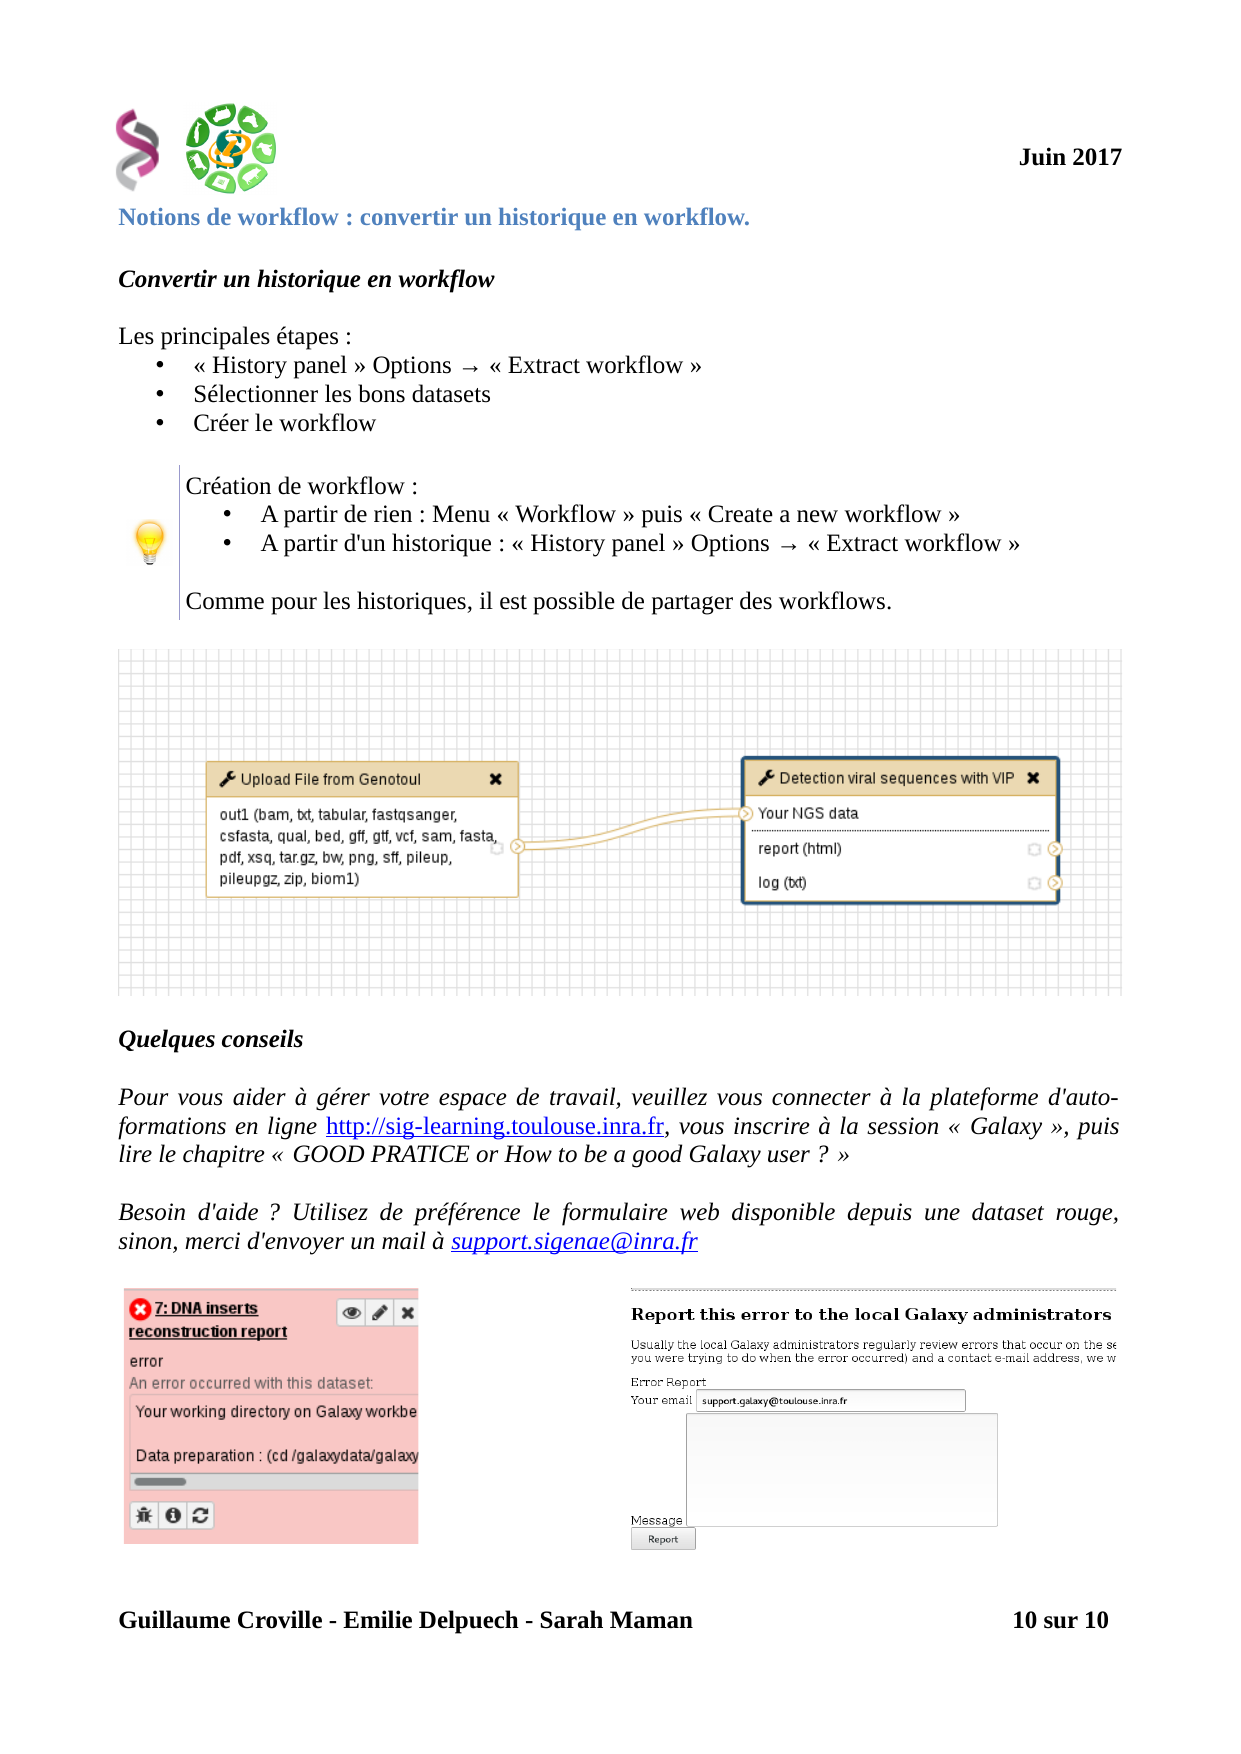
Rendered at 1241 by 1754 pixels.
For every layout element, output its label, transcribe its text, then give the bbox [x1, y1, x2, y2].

table_header Création de workflow : A partir de rien : Menu « Workflow » puis « Create a new workflow » A partir d'un historique : « History panel » Options → « Extract workflow » Comme pour les historiques, il est possible de partager des workflows. [180, 465, 1123, 620]
list Sélectionner les bons datasets [156, 379, 1122, 408]
picture [625, 1288, 1117, 1554]
table_header [620, 1283, 1122, 1559]
picture [118, 649, 1123, 996]
picture [126, 519, 173, 566]
picture [123, 1288, 419, 1544]
text Pour vous aider à gérer votre espace de travail, veuillez vous connecter à la plateforme d'auto-formations en ligne http://sig-learning.toulouse.inra.fr, vous inscrire à la session « Galaxy », puis lire le chapitre « GOOD PRATICE or How to be a good Galaxy user ? » [118, 1082, 1122, 1168]
table_header [118, 1283, 620, 1559]
list Créer le workflow [156, 408, 1122, 436]
text Besoin d'aide ? Utilisez de préférence le formulaire web disponible depuis une dataset rouge, sinon, merci d'envoyer un mail à support.sigenae@inra.fr [118, 1197, 1122, 1254]
text Convertir un historique en workflow [118, 264, 1122, 293]
subtitle Notions de workflow : convertir un historique en workflow. [118, 202, 1122, 231]
text Quelques conseils [118, 1024, 1122, 1053]
table_header [120, 465, 179, 620]
picture [110, 105, 165, 198]
text Les principales étapes : [118, 321, 1122, 350]
list « History panel » Options → « Extract workflow » [156, 350, 1122, 379]
picture [183, 102, 277, 195]
